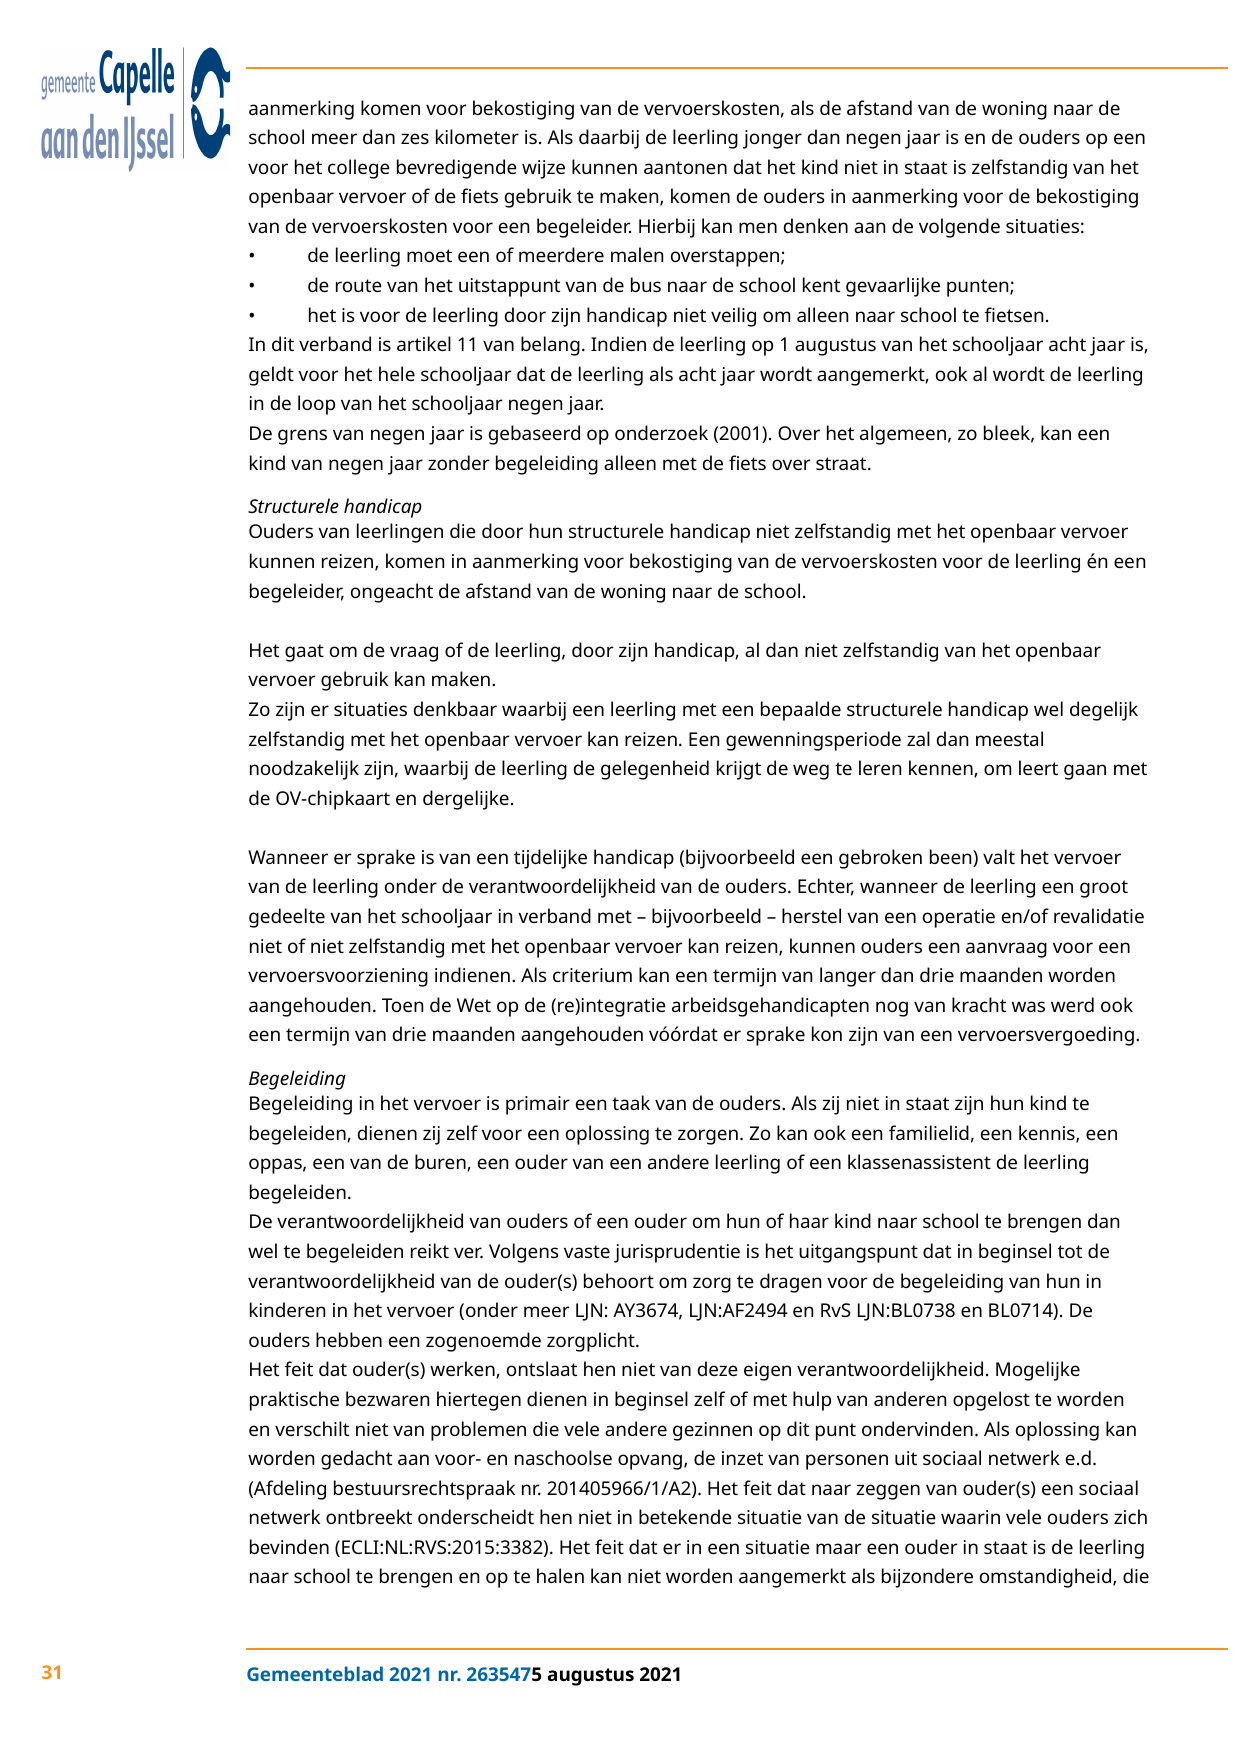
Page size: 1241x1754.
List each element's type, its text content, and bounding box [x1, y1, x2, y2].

text aanmerking komen voor bekostiging van de vervoerskosten, als de afstand van de woning naar de school meer dan zes kilometer is. Als daarbij de leerling jonger dan negen jaar is en de ouders op een voor het college bevredigende wijze kunnen aantonen dat het kind niet in staat is zelfstandig van het openbaar vervoer of de fiets gebruik te maken, komen de ouders in aanmerking voor de bekostiging van de vervoerskosten voor een begeleider. Hierbij kan men denken aan de volgende situaties: [248, 95, 1152, 239]
list de leerling moet een of meerdere malen overstappen; [248, 243, 1152, 268]
list het is voor de leerling door zijn handicap niet veilig om alleen naar school te fietsen. [248, 302, 1152, 328]
text De verantwoordelijkheid van ouders of een ouder om hun of haar kind naar school te brengen dan wel te begeleiden reikt ver. Volgens vaste jurisprudentie is het uitgangspunt dat in beginsel tot de verantwoordelijkheid van de ouder(s) behoort om zorg te dragen voor de begeleiding van hun in kinderen in het vervoer (onder meer LJN: AY3674, LJN:AF2494 en RvS LJN:BL0738 en BL0714). De ouders hebben een zogenoemde zorgplicht. [248, 1209, 1152, 1353]
text De grens van negen jaar is gebaseerd op onderzoek (2001). Over het algemeen, zo bleek, kan een kind van negen jaar zonder begeleiding alleen met de fiets over straat. [248, 420, 1152, 476]
text Ouders van leerlingen die door hun structurele handicap niet zelfstandig met het openbaar vervoer kunnen reizen, komen in aanmerking voor bekostiging van de vervoerskosten voor de leerling én een begeleider, ongeacht de afstand van de woning naar de school. [248, 519, 1152, 603]
text Zo zijn er situaties denkbaar waarbij een leerling met een bepaalde structurele handicap wel degelijk zelfstandig met het openbaar vervoer kan reizen. Een gewenningsperiode zal dan meestal noodzakelijk zijn, waarbij de leerling de gelegenheid krijgt de weg te leren kennen, om leert gaan met de OV-chipkaart en dergelijke. [248, 696, 1152, 811]
text Begeleiding [248, 1065, 1152, 1090]
list de route van het uitstappunt van de bus naar de school kent gevaarlijke punten; [248, 272, 1152, 298]
text Het feit dat ouder(s) werken, ontslaat hen niet van deze eigen verantwoordelijkheid. Mogelijke praktische bezwaren hiertegen dienen in beginsel zelf of met hulp van anderen opgelost te worden en verschilt niet van problemen die vele andere gezinnen op dit punt ondervinden. Als oplossing kan worden gedacht aan voor- en naschoolse opvang, de inzet van personen uit sociaal netwerk e.d. (Afdeling bestuursrechtspraak nr. 201405966/1/A2). Het feit dat naar zeggen van ouder(s) een sociaal netwerk ontbreekt onderscheidt hen niet in betekende situatie van de situatie waarin vele ouders zich bevinden (ECLI:NL:RVS:2015:3382). Het feit dat er in een situatie maar een ouder in staat is de leerling naar school te brengen en op te halen kan niet worden aangemerkt als bijzondere omstandigheid, die [248, 1357, 1152, 1589]
text In dit verband is artikel 11 van belang. Indien de leerling op 1 augustus van het schooljaar acht jaar is, geldt voor het hele schooljaar dat de leerling als acht jaar wordt aangemerkt, ook al wordt de leerling in de loop van het schooljaar negen jaar. [248, 331, 1152, 416]
picture [41, 47, 231, 172]
text Het gaat om de vraag of de leerling, door zijn handicap, al dan niet zelfstandig van het openbaar vervoer gebruik kan maken. [248, 637, 1152, 692]
text Wanneer er sprake is van een tijdelijke handicap (bijvoorbeeld een gebroken been) valt het vervoer van de leerling onder de verantwoordelijkheid van de ouders. Echter, wanneer de leerling een groot gedeelte van het schooljaar in verband met – bijvoorbeeld – herstel van een operatie en/of revalidatie niet of niet zelfstandig met het openbaar vervoer kan reizen, kunnen ouders een aanvraag voor een vervoersvoorziening indienen. Als criterium kan een termijn van langer dan drie maanden worden aangehouden. Toen de Wet op de (re)integratie arbeidsgehandicapten nog van kracht was werd ook een termijn van drie maanden aangehouden vóórdat er sprake kon zijn van een vervoersvergoeding. [248, 844, 1152, 1047]
text Begeleiding in het vervoer is primair een taak van de ouders. Als zij niet in staat zijn hun kind te begeleiden, dienen zij zelf voor een oplossing te zorgen. Zo kan ook een familielid, een kennis, een oppas, een van de buren, een ouder van een andere leerling of een klassenassistent de leerling begeleiden. [248, 1090, 1152, 1205]
text Structurele handicap [248, 493, 1152, 519]
